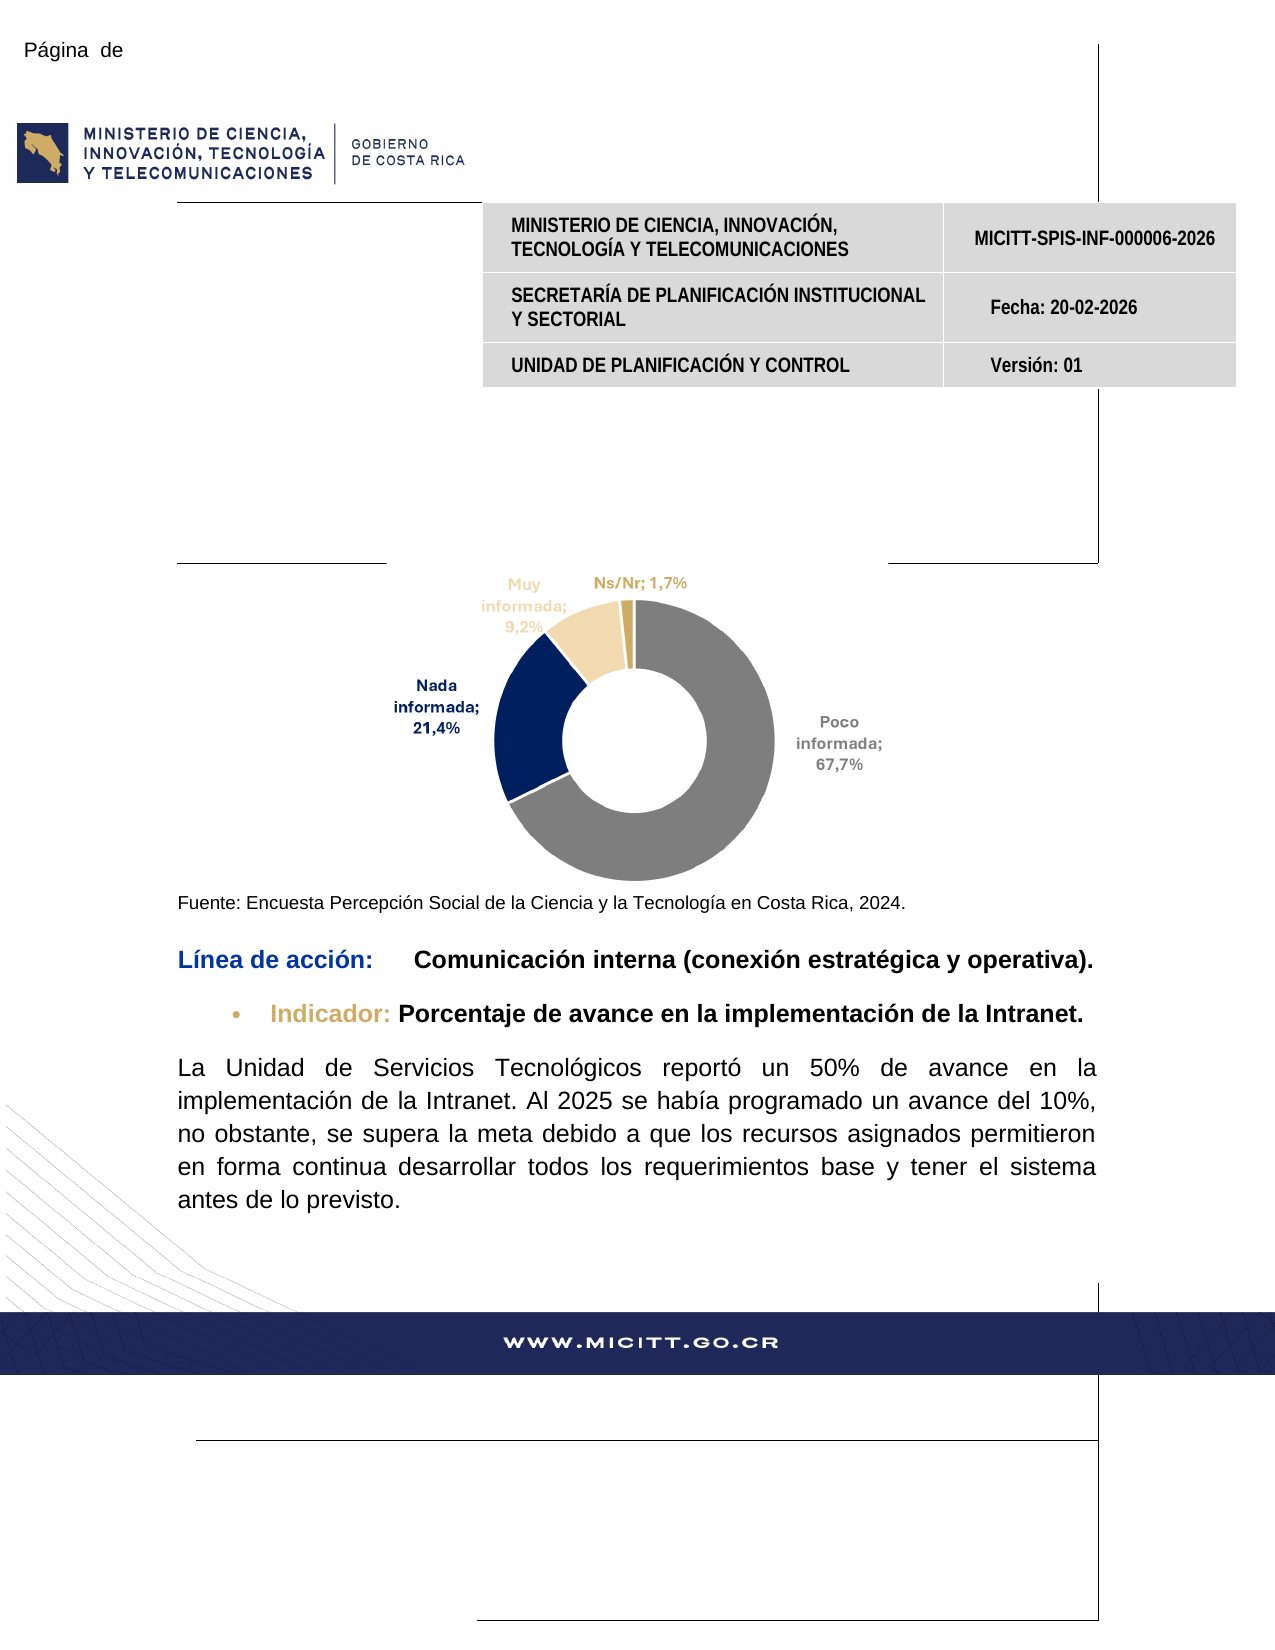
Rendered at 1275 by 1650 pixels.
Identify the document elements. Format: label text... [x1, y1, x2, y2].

table_header Comunicación interna (conexión estratégica y operativa). [414, 945, 1097, 999]
list Indicador: Porcentaje de avance en la implementación de la Intranet. [233, 999, 1098, 1028]
text La Unidad de Servicios Tecnológicos reportó un 50% de avance en la implementación de la Intranet. Al 2025 se había programado un avance del 10%, no obstante, se supera la meta debido a que los recursos asignados permitieron en forma continua desarrollar todos los requerimientos base y tener el sistema antes de lo previsto. [177, 1053, 1098, 1214]
table_header Línea de acción: [178, 945, 413, 999]
text Fuente: Encuesta Percepción Social de la Ciencia y la Tecnología en Costa Rica, 2024. [177, 892, 1098, 914]
